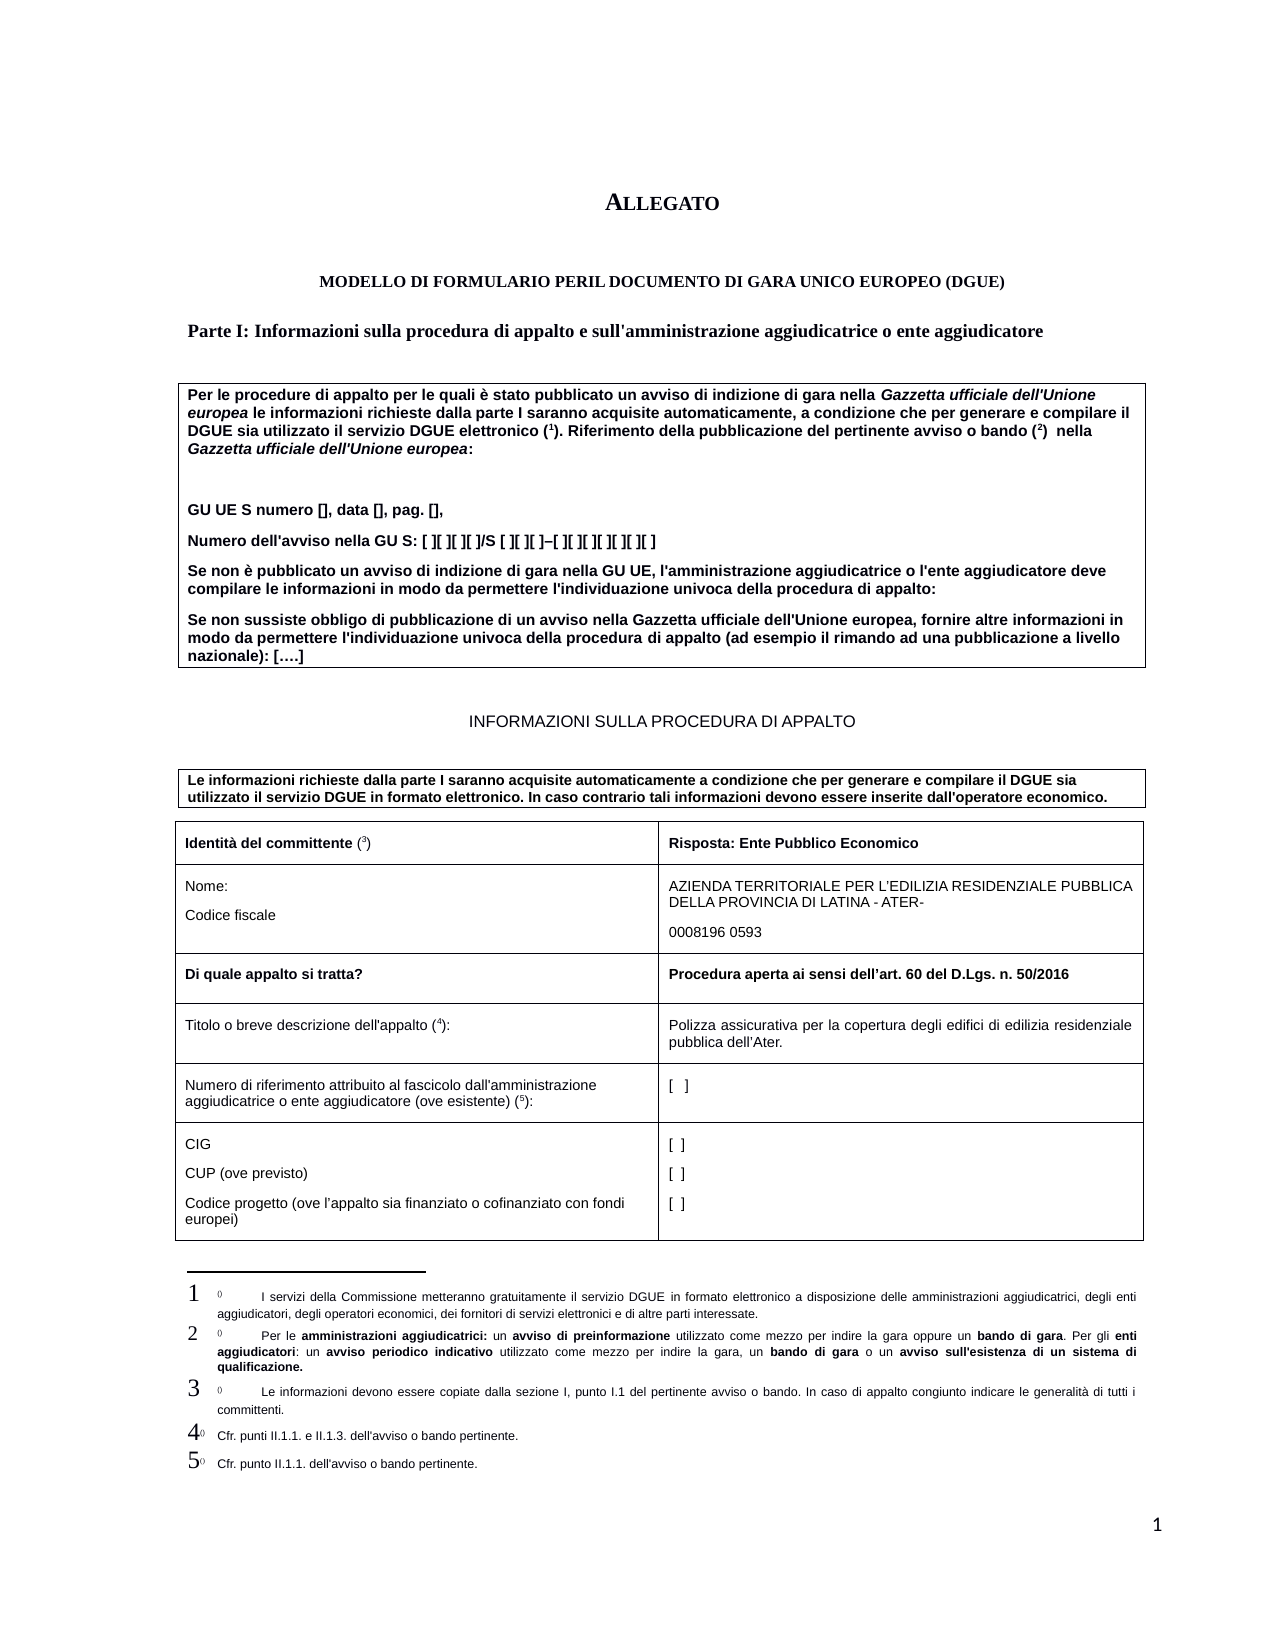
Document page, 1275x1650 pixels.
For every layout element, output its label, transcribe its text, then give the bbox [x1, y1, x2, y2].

text Numero dell'avviso nella GU S: [ ][ ][ ][ ]/S [ ][ ][ ]–[ ][ ][ ][ ][ ][ ][ ] [179, 528, 1145, 549]
table_cell Numero di riferimento attribuito al fascicolo dall'amministrazione aggiudicatrice o ente aggiudicatore (ove esistente) (): [176, 1064, 658, 1122]
title Parte I: Informazioni sulla procedura di appalto e sull'amministrazione aggiudicatrice o ente aggiudicatore [187, 320, 1137, 341]
table_cell Polizza assicurativa per la copertura degli edifici di edilizia residenziale pubblica dell’Ater. [659, 1004, 1143, 1063]
table_cell [ ] [ ] [ ] [659, 1123, 1143, 1240]
table_cell Nome: Codice fiscale [176, 865, 658, 952]
table_cell Titolo o breve descrizione dell'appalto (): [176, 1004, 658, 1063]
table_cell Procedura aperta ai sensi dell’art. 60 del D.Lgs. n. 50/2016 [659, 954, 1143, 1003]
text Se non è pubblicato un avviso di indizione di gara nella GU UE, l'amministrazione aggiudicatrice o l'ente aggiudicatore deve compilare le informazioni in modo da permettere l'individuazione univoca della procedura di appalto: [179, 559, 1145, 598]
table_cell Di quale appalto si tratta? [176, 954, 658, 1003]
table_cell AZIENDA TERRITORIALE PER L’EDILIZIA RESIDENZIALE PUBBLICA DELLA PROVINCIA DI LATINA - ATER- 0008196 0593 [659, 865, 1143, 952]
text Se non sussiste obbligo di pubblicazione di un avviso nella Gazzetta ufficiale dell'Unione europea, fornire altre informazioni in modo da permettere l'individuazione univoca della procedura di appalto (ad esempio il rimando ad una pubblicazione a livello nazionale): [….] [179, 607, 1145, 667]
text Modello di formulario peril documento di gara unico europeo (DGUE) [187, 272, 1137, 291]
subtitle Allegato [187, 187, 1137, 216]
text Le informazioni richieste dalla parte I saranno acquisite automaticamente a condizione che per generare e compilare il DGUE sia utilizzato il servizio DGUE in formato elettronico. In caso contrario tali informazioni devono essere inserite dall'operatore economico. [179, 770, 1145, 807]
text Per le procedure di appalto per le quali è stato pubblicato un avviso di indizione di gara nella Gazzetta ufficiale dell'Unione europea le informazioni richieste dalla parte I saranno acquisite automaticamente, a condizione che per generare e compilare il DGUE sia utilizzato il servizio DGUE elettronico (). Riferimento della pubblicazione del pertinente avviso o bando () nella Gazzetta ufficiale dell'Unione europea: [179, 384, 1145, 458]
table_header Risposta: Ente Pubblico Economico [659, 822, 1143, 864]
table_cell [ ] [659, 1064, 1143, 1122]
text GU UE S numero [], data [], pag. [], [179, 498, 1145, 519]
text () I servizi della Commissione metteranno gratuitamente il servizio DGUE in formato elettronico a disposizione delle amministrazioni aggiudicatrici, degli enti aggiudicatori, degli operatori economici, dei fornitori di servizi elettronici e di altre parti interessate. [187, 1278, 1137, 1321]
title Informazioni sulla procedura di appalto [187, 712, 1137, 731]
text () Per le amministrazioni aggiudicatrici: un avviso di preinformazione utilizzato come mezzo per indire la gara oppure un bando di gara. Per gli enti aggiudicatori: un avviso periodico indicativo utilizzato come mezzo per indire la gara, un bando di gara o un avviso sull'esistenza di un sistema di qualificazione. [187, 1321, 1137, 1373]
table_cell CIG CUP (ove previsto) Codice progetto (ove l’appalto sia finanziato o cofinanziato con fondi europei) [176, 1123, 658, 1240]
table_header Identità del committente () [176, 822, 658, 864]
